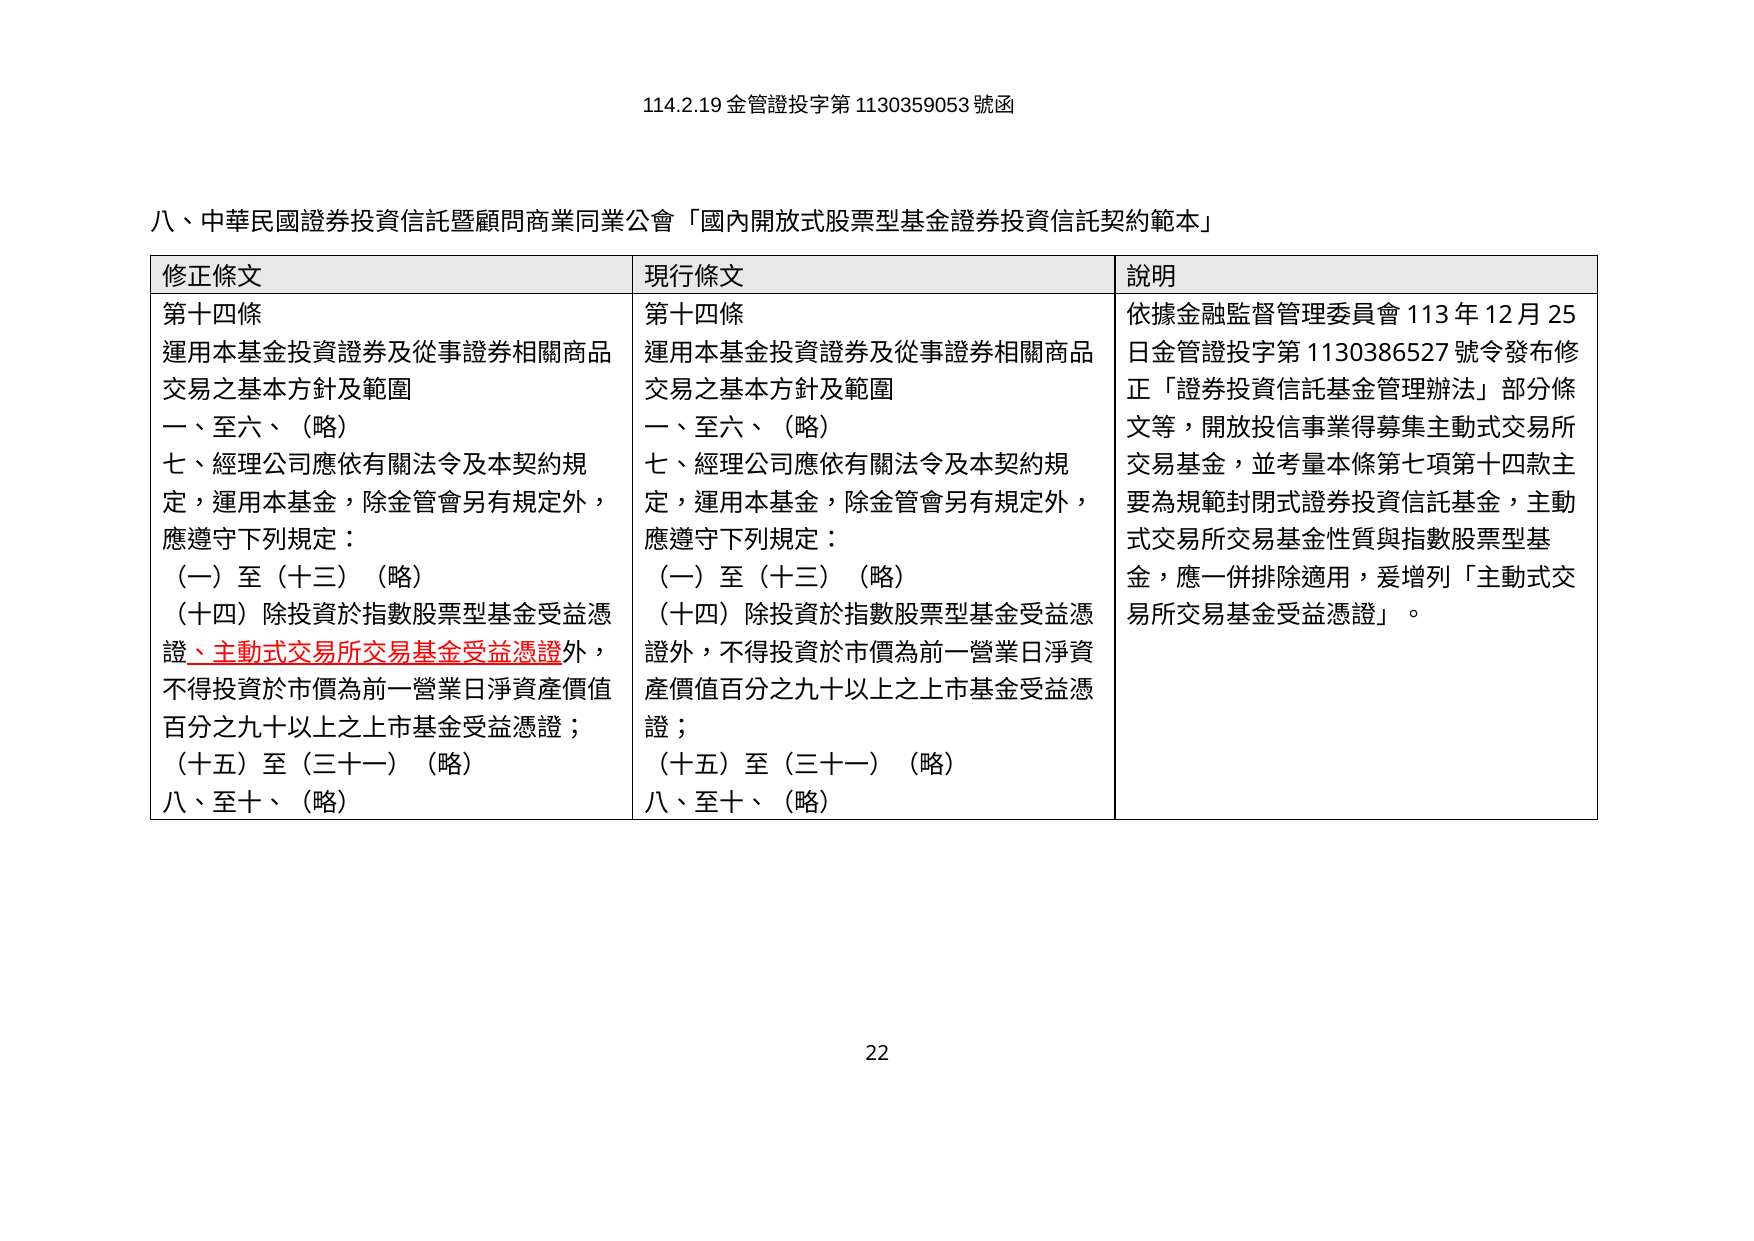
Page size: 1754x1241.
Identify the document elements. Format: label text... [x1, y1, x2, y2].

table_header 說明 [1116, 256, 1597, 293]
table_header 現行條文 [633, 256, 1114, 293]
table_cell 第十四條 運用本基金投資證券及從事證券相關商品交易之基本方針及範圍 一、至六、（略） 七、經理公司應依有關法令及本契約規定，運用本基金，除金管會另有規定外，應遵守下列規定： （一）至（十三）（略） （十四）除投資於指數股票型基金受益憑證外，不得投資於市價為前一營業日淨資產價值百分之九十以上之上市基金受益憑證； （十五）至（三十一）（略） 八、至十、（略） [633, 294, 1114, 819]
table_header 修正條文 [151, 256, 632, 293]
text 八、中華民國證券投資信託暨顧問商業同業公會「國內開放式股票型基金證券投資信託契約範本」 [150, 200, 1604, 238]
table_cell 第十四條 運用本基金投資證券及從事證券相關商品交易之基本方針及範圍 一、至六、（略） 七、經理公司應依有關法令及本契約規定，運用本基金，除金管會另有規定外，應遵守下列規定： （一）至（十三）（略） （十四）除投資於指數股票型基金受益憑證、主動式交易所交易基金受益憑證外，不得投資於市價為前一營業日淨資產價值百分之九十以上之上市基金受益憑證； （十五）至（三十一）（略） 八、至十、（略） [151, 294, 632, 819]
table_cell 依據金融監督管理委員會113年12月25日金管證投字第1130386527號令發布修正「證券投資信託基金管理辦法」部分條文等，開放投信事業得募集主動式交易所交易基金，並考量本條第七項第十四款主要為規範封閉式證券投資信託基金，主動式交易所交易基金性質與指數股票型基金，應一併排除適用，爰增列「主動式交易所交易基金受益憑證」。 [1116, 294, 1597, 819]
